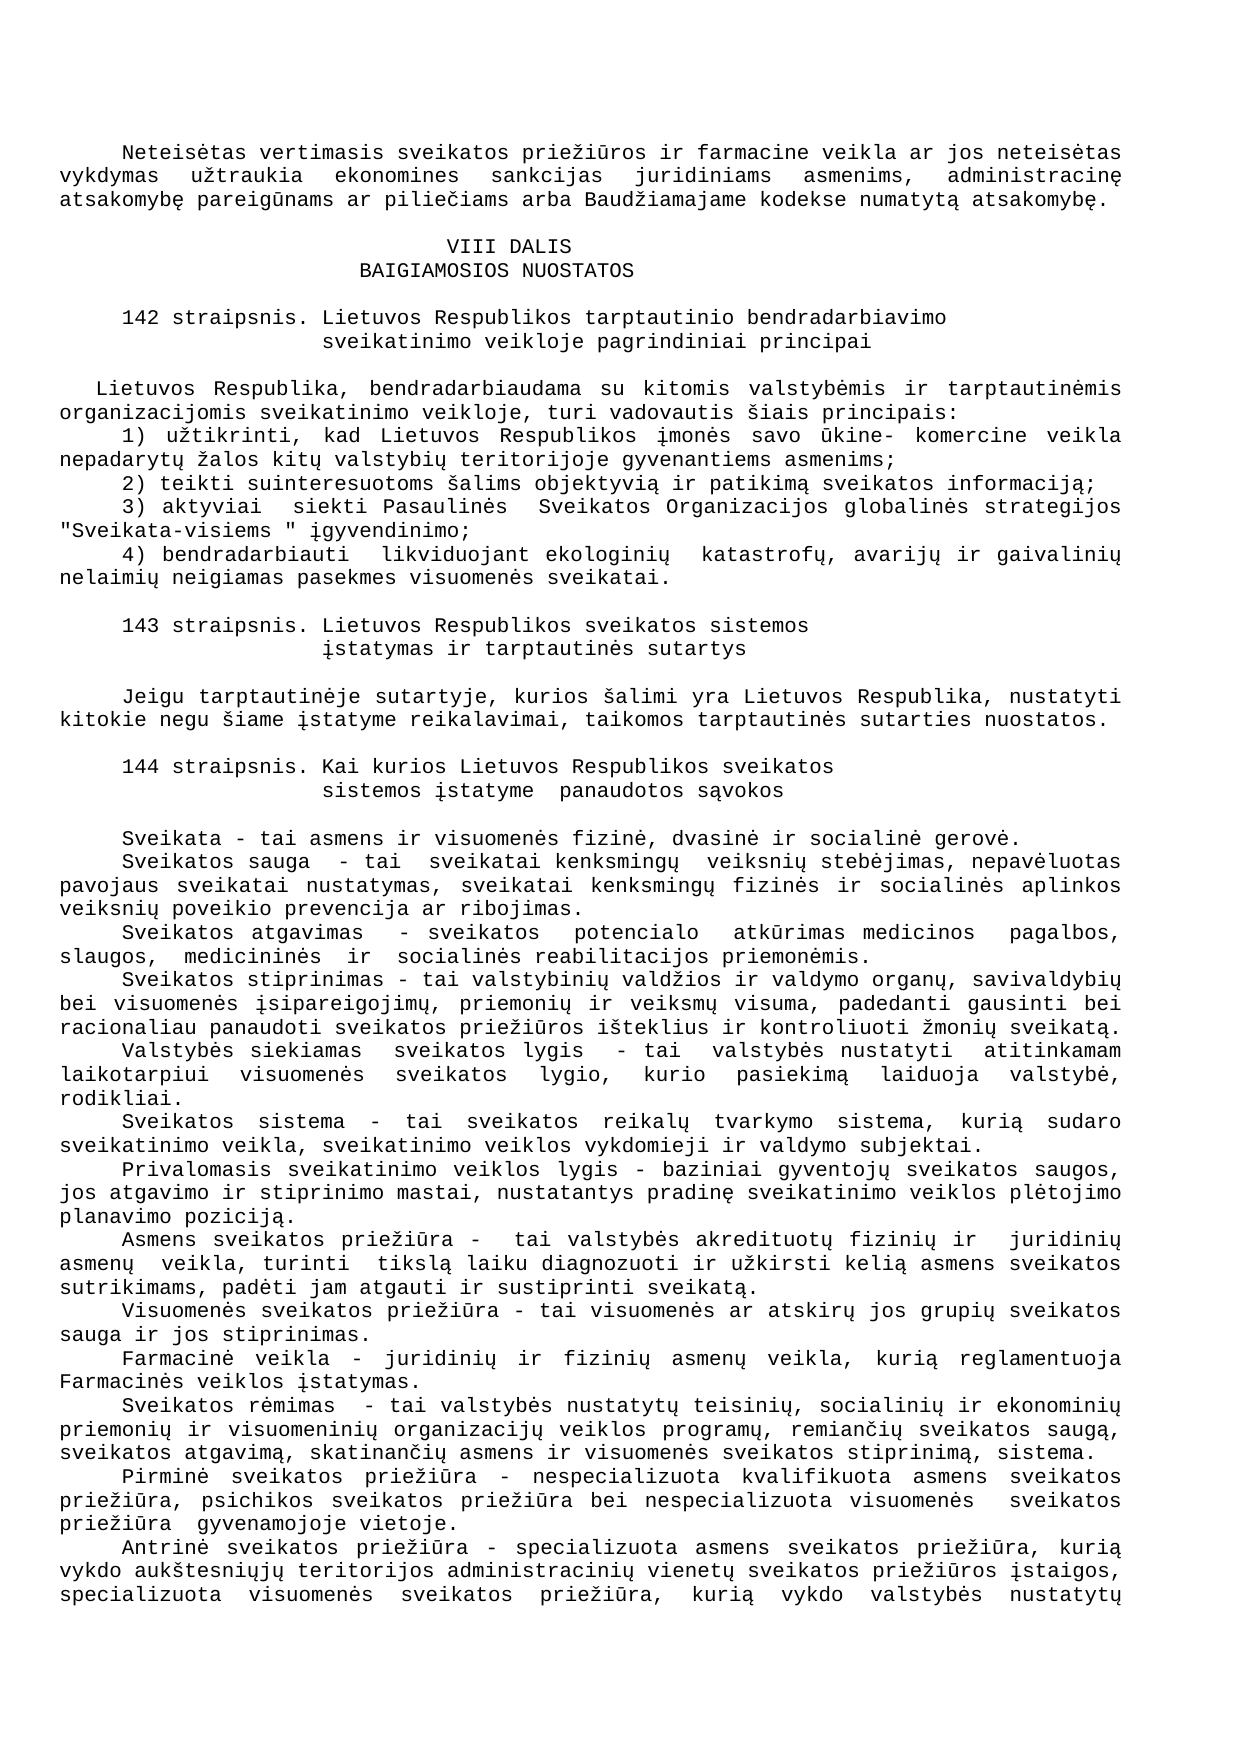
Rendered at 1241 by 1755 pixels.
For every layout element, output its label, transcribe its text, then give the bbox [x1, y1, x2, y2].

text Jeigu tarptautinėje sutartyje, kurios šalimi yra Lietuvos Respublika, nustatyti kitokie negu šiame įstatyme reikalavimai, taikomos tarptautinės sutarties nuostatos. [59, 686, 1122, 733]
text BAIGIAMOSIOS NUOSTATOS [59, 260, 1122, 284]
text 3) aktyviai siekti Pasaulinės Sveikatos Organizacijos globalinės strategijos "Sveikata-visiems " įgyvendinimo; [59, 496, 1122, 544]
text Antrinė sveikatos priežiūra - specializuota asmens sveikatos priežiūra, kurią vykdo aukštesniųjų teritorijos administracinių vienetų sveikatos priežiūros įstaigos, specializuota visuomenės sveikatos priežiūra, kurią vykdo valstybės nustatytų [59, 1537, 1122, 1608]
text įstatymas ir tarptautinės sutartys [59, 638, 1122, 662]
text 144 straipsnis. Kai kurios Lietuvos Respublikos sveikatos [59, 757, 1122, 780]
text sveikatinimo veikloje pagrindiniai principai [59, 331, 1122, 354]
text sistemos įstatyme panaudotos sąvokos [59, 780, 1122, 804]
text Sveikatos atgavimas - sveikatos potencialo atkūrimas medicinos pagalbos, slaugos, medicininės ir socialinės reabilitacijos priemonėmis. [59, 922, 1122, 969]
text Lietuvos Respublika, bendradarbiaudama su kitomis valstybėmis ir tarptautinėmis organizacijomis sveikatinimo veikloje, turi vadovautis šiais principais: [59, 378, 1122, 426]
text Neteisėtas vertimasis sveikatos priežiūros ir farmacine veikla ar jos neteisėtas vykdymas užtraukia ekonomines sankcijas juridiniams asmenims, administracinę atsakomybę pareigūnams ar piliečiams arba Baudžiamajame kodekse numatytą atsakomybę. [59, 142, 1122, 213]
text Asmens sveikatos priežiūra - tai valstybės akredituotų fizinių ir juridinių asmenų veikla, turinti tikslą laiku diagnozuoti ir užkirsti kelią asmens sveikatos sutrikimams, padėti jam atgauti ir sustiprinti sveikatą. [59, 1229, 1122, 1300]
text Sveikatos rėmimas - tai valstybės nustatytų teisinių, socialinių ir ekonominių priemonių ir visuomeninių organizacijų veiklos programų, remiančių sveikatos saugą, sveikatos atgavimą, skatinančių asmens ir visuomenės sveikatos stiprinimą, sistema. [59, 1395, 1122, 1466]
text Farmacinė veikla - juridinių ir fizinių asmenų veikla, kurią reglamentuoja Farmacinės veiklos įstatymas. [59, 1348, 1122, 1395]
text Sveikatos stiprinimas - tai valstybinių valdžios ir valdymo organų, savivaldybių bei visuomenės įsipareigojimų, priemonių ir veiksmų visuma, padedanti gausinti bei racionaliau panaudoti sveikatos priežiūros išteklius ir kontroliuoti žmonių sveikatą. [59, 969, 1122, 1040]
text Privalomasis sveikatinimo veiklos lygis - baziniai gyventojų sveikatos saugos, jos atgavimo ir stiprinimo mastai, nustatantys pradinę sveikatinimo veiklos plėtojimo planavimo poziciją. [59, 1158, 1122, 1229]
text 143 straipsnis. Lietuvos Respublikos sveikatos sistemos [59, 615, 1122, 638]
text VIII DALIS [59, 236, 1122, 260]
text Sveikata - tai asmens ir visuomenės fizinė, dvasinė ir socialinė gerovė. [59, 827, 1122, 851]
text Pirminė sveikatos priežiūra - nespecializuota kvalifikuota asmens sveikatos priežiūra, psichikos sveikatos priežiūra bei nespecializuota visuomenės sveikatos priežiūra gyvenamojoje vietoje. [59, 1466, 1122, 1537]
text 4) bendradarbiauti likviduojant ekologinių katastrofų, avarijų ir gaivalinių nelaimių neigiamas pasekmes visuomenės sveikatai. [59, 544, 1122, 591]
text Sveikatos sauga - tai sveikatai kenksmingų veiksnių stebėjimas, nepavėluotas pavojaus sveikatai nustatymas, sveikatai kenksmingų fizinės ir socialinės aplinkos veiksnių poveikio prevencija ar ribojimas. [59, 851, 1122, 922]
text 142 straipsnis. Lietuvos Respublikos tarptautinio bendradarbiavimo [59, 307, 1122, 331]
text 1) užtikrinti, kad Lietuvos Respublikos įmonės savo ūkine- komercine veikla nepadarytų žalos kitų valstybių teritorijoje gyvenantiems asmenims; [59, 426, 1122, 473]
text Valstybės siekiamas sveikatos lygis - tai valstybės nustatyti atitinkamam laikotarpiui visuomenės sveikatos lygio, kurio pasiekimą laiduoja valstybė, rodikliai. [59, 1040, 1122, 1111]
text 2) teikti suinteresuotoms šalims objektyvią ir patikimą sveikatos informaciją; [59, 473, 1122, 496]
text Sveikatos sistema - tai sveikatos reikalų tvarkymo sistema, kurią sudaro sveikatinimo veikla, sveikatinimo veiklos vykdomieji ir valdymo subjektai. [59, 1111, 1122, 1158]
text Visuomenės sveikatos priežiūra - tai visuomenės ar atskirų jos grupių sveikatos sauga ir jos stiprinimas. [59, 1300, 1122, 1348]
